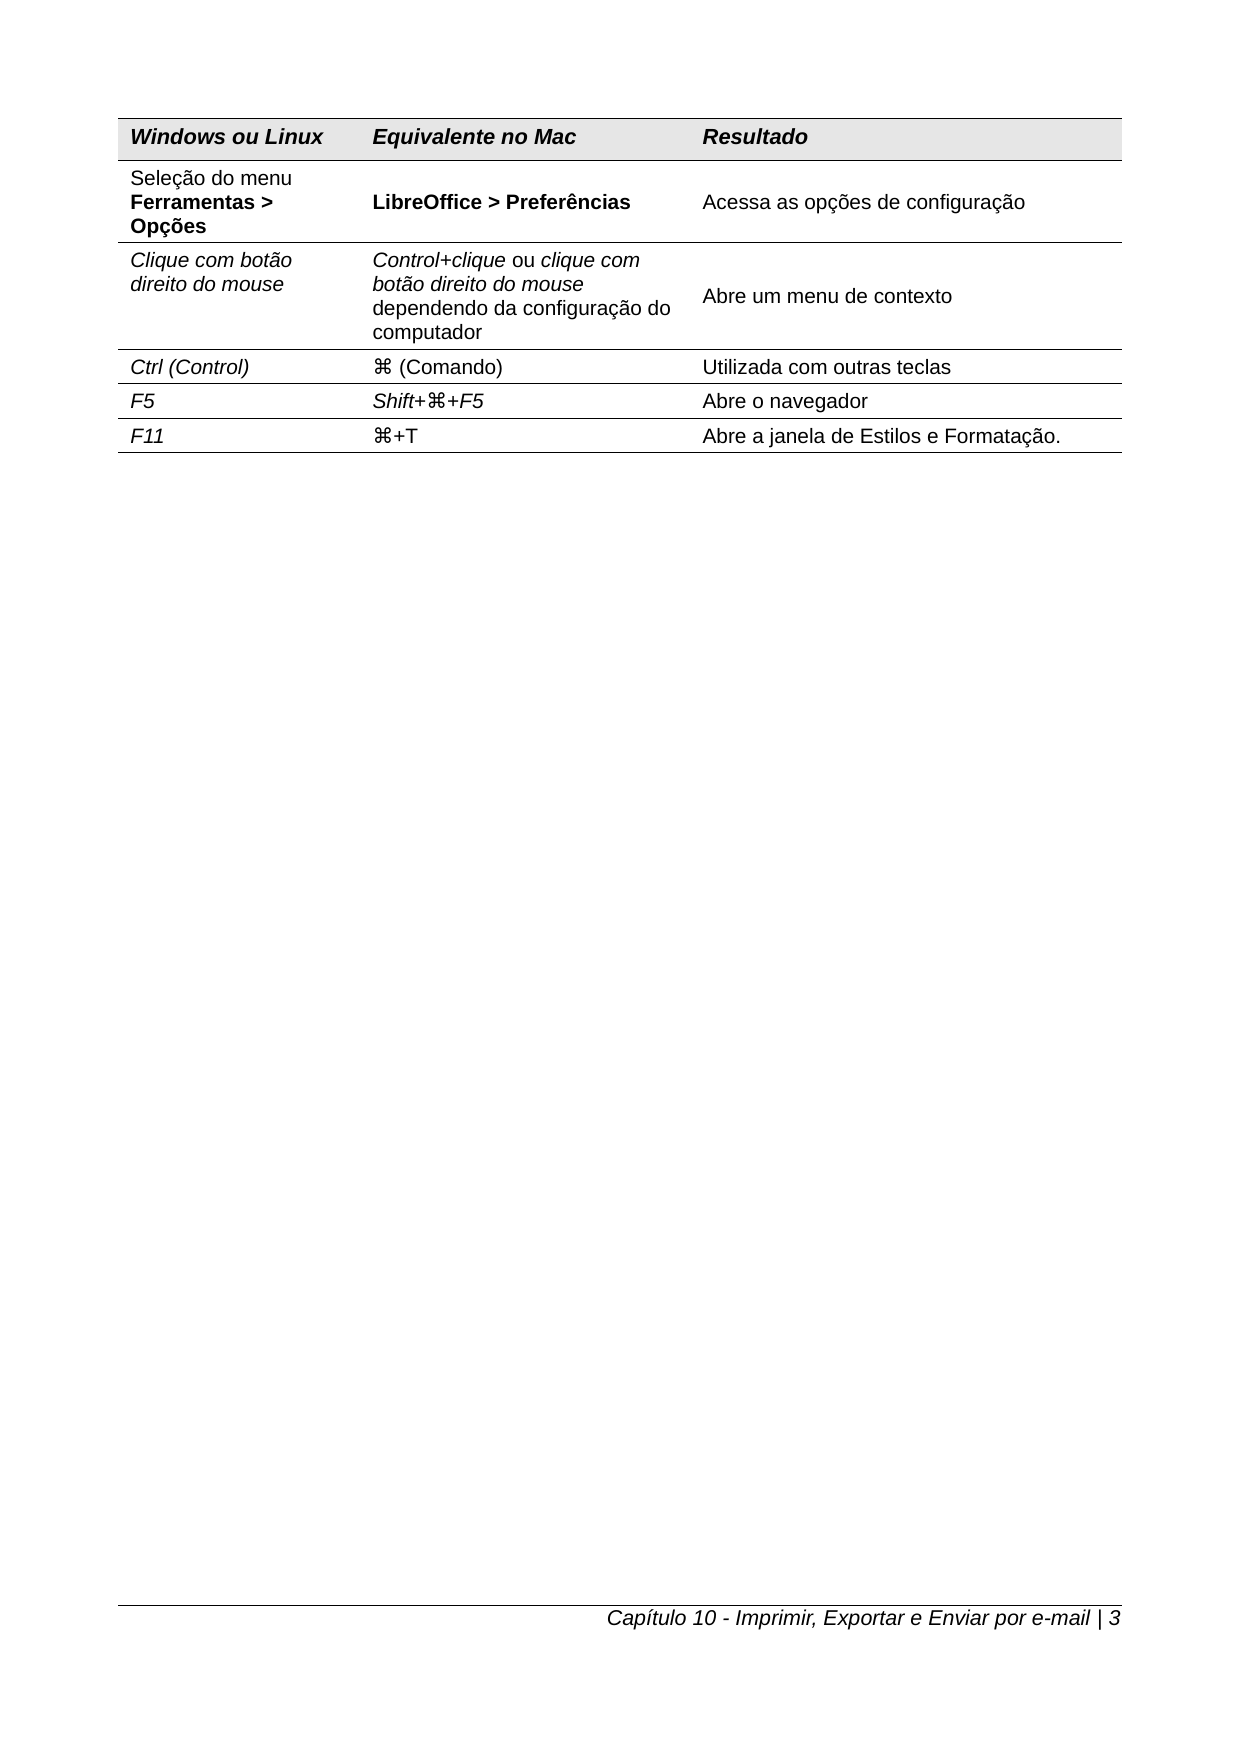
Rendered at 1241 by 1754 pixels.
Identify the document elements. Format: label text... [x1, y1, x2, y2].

table_cell ⌘+T [360, 419, 690, 452]
table_cell Shift+⌘+F5 [360, 384, 690, 417]
table_cell Seleção do menu Ferramentas > Opções [118, 161, 360, 242]
table_cell Ctrl (Control) [118, 350, 360, 383]
table_cell Abre um menu de contexto [690, 243, 1122, 348]
table_cell LibreOffice > Preferências [360, 161, 690, 242]
table_cell Utilizada com outras teclas [690, 350, 1122, 383]
table_header Resultado [690, 119, 1122, 160]
table_cell Clique com botão direito do mouse [118, 243, 360, 348]
table_header Equivalente no Mac [360, 119, 690, 160]
table_cell Abre o navegador [690, 384, 1122, 417]
table_cell Acessa as opções de configuração [690, 161, 1122, 242]
table_cell F11 [118, 419, 360, 452]
table_cell Control+clique ou clique com botão direito do mouse dependendo da configuração do computador [360, 243, 690, 348]
table_cell F5 [118, 384, 360, 417]
table_cell Abre a janela de Estilos e Formatação. [690, 419, 1122, 452]
table_cell ⌘ (Comando) [360, 350, 690, 383]
table_header Windows ou Linux [118, 119, 360, 160]
